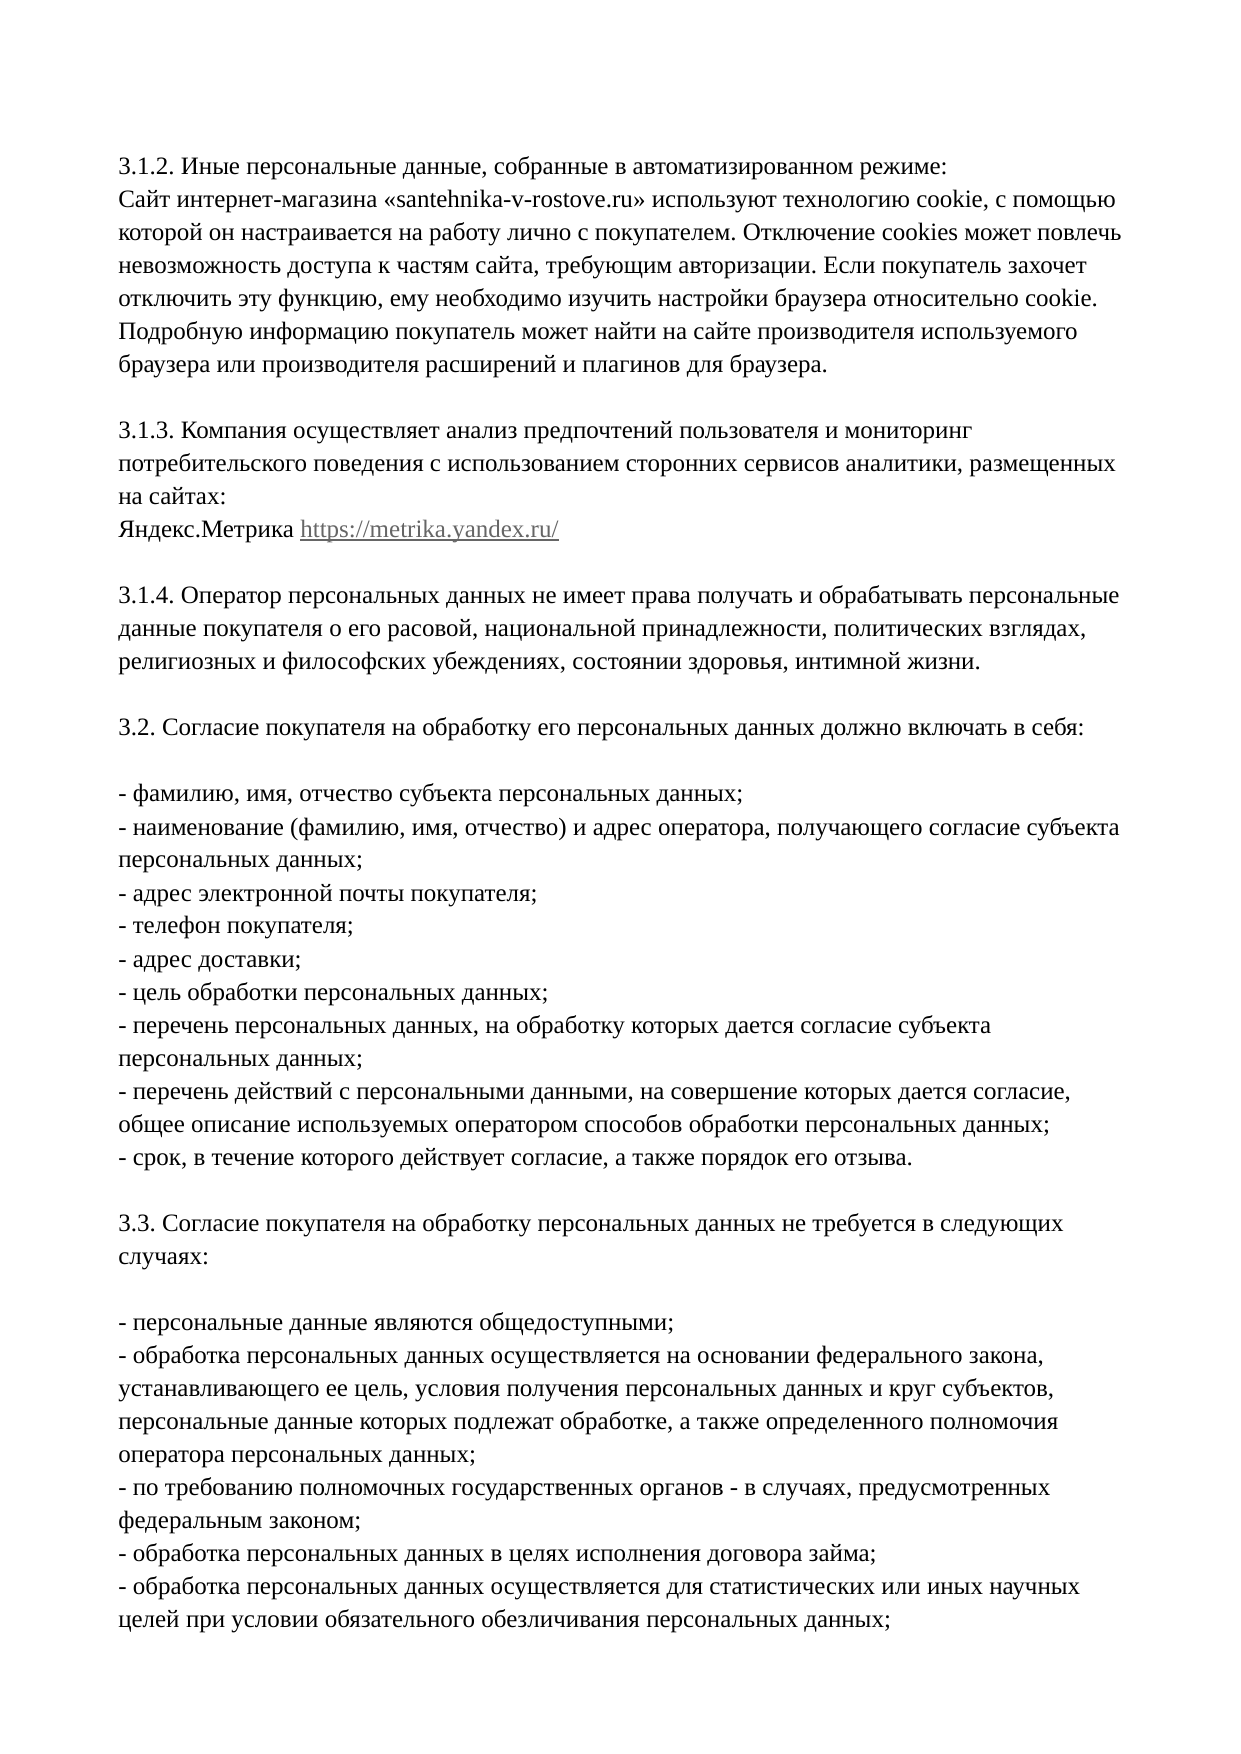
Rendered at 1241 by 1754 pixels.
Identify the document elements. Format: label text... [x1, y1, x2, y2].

text - наименование (фамилию, имя, отчество) и адрес оператора, получающего согласие субъекта персональных данных; [118, 812, 1122, 873]
text - цель обработки персональных данных; [118, 977, 1122, 1005]
text - персональные данные являются общедоступными; [118, 1307, 1122, 1336]
text 3.2. Согласие покупателя на обработку его персональных данных должно включать в себя: [118, 712, 1122, 741]
text - обработка персональных данных осуществляется для статистических или иных научных целей при условии обязательного обезличивания персональных данных; [118, 1571, 1122, 1633]
text - обработка персональных данных осуществляется на основании федерального закона, устанавливающего ее цель, условия получения персональных данных и круг субъектов, персональные данные которых подлежат обработке, а также определенного полномочия оператора персональных данных; [118, 1340, 1122, 1468]
text 3.1.3. Компания осуществляет анализ предпочтений пользователя и мониторинг потребительского поведения с использованием сторонних сервисов аналитики, размещенных на сайтах: Яндекс.Метрика https://metrika.yandex.ru/ [118, 415, 1122, 543]
text - перечень персональных данных, на обработку которых дается согласие субъекта персональных данных; [118, 1010, 1122, 1071]
text 3.1.4. Оператор персональных данных не имеет права получать и обрабатывать персональные данные покупателя о его расовой, национальной принадлежности, политических взглядах, религиозных и философских убеждениях, состоянии здоровья, интимной жизни. [118, 580, 1122, 675]
text - обработка персональных данных в целях исполнения договора займа; [118, 1538, 1122, 1567]
text - по требованию полномочных государственных органов - в случаях, предусмотренных федеральным законом; [118, 1472, 1122, 1534]
text - фамилию, имя, отчество субъекта персональных данных; [118, 778, 1122, 807]
text - срок, в течение которого действует согласие, а также порядок его отзыва. [118, 1142, 1122, 1171]
text - адрес электронной почты покупателя; [118, 878, 1122, 906]
text 3.3. Согласие покупателя на обработку персональных данных не требуется в следующих случаях: [118, 1208, 1122, 1269]
text 3.1.2. Иные персональные данные, собранные в автоматизированном режиме: Сайт интернет-магазина «santehnika-v-rostove.ru» используют технологию cookie, с помощью которой он настраивается на работу лично с покупателем. Отключение cookies может повлечь невозможность доступа к частям сайта, требующим авторизации. Если покупатель захочет отключить эту функцию, ему необходимо изучить настройки браузера относительно cookie. Подробную информацию покупатель может найти на сайте производителя используемого браузера или производителя расширений и плагинов для браузера. [118, 151, 1122, 378]
text - перечень действий с персональными данными, на совершение которых дается согласие, общее описание используемых оператором способов обработки персональных данных; [118, 1076, 1122, 1137]
text - адрес доставки; [118, 944, 1122, 972]
text - телефон покупателя; [118, 911, 1122, 939]
